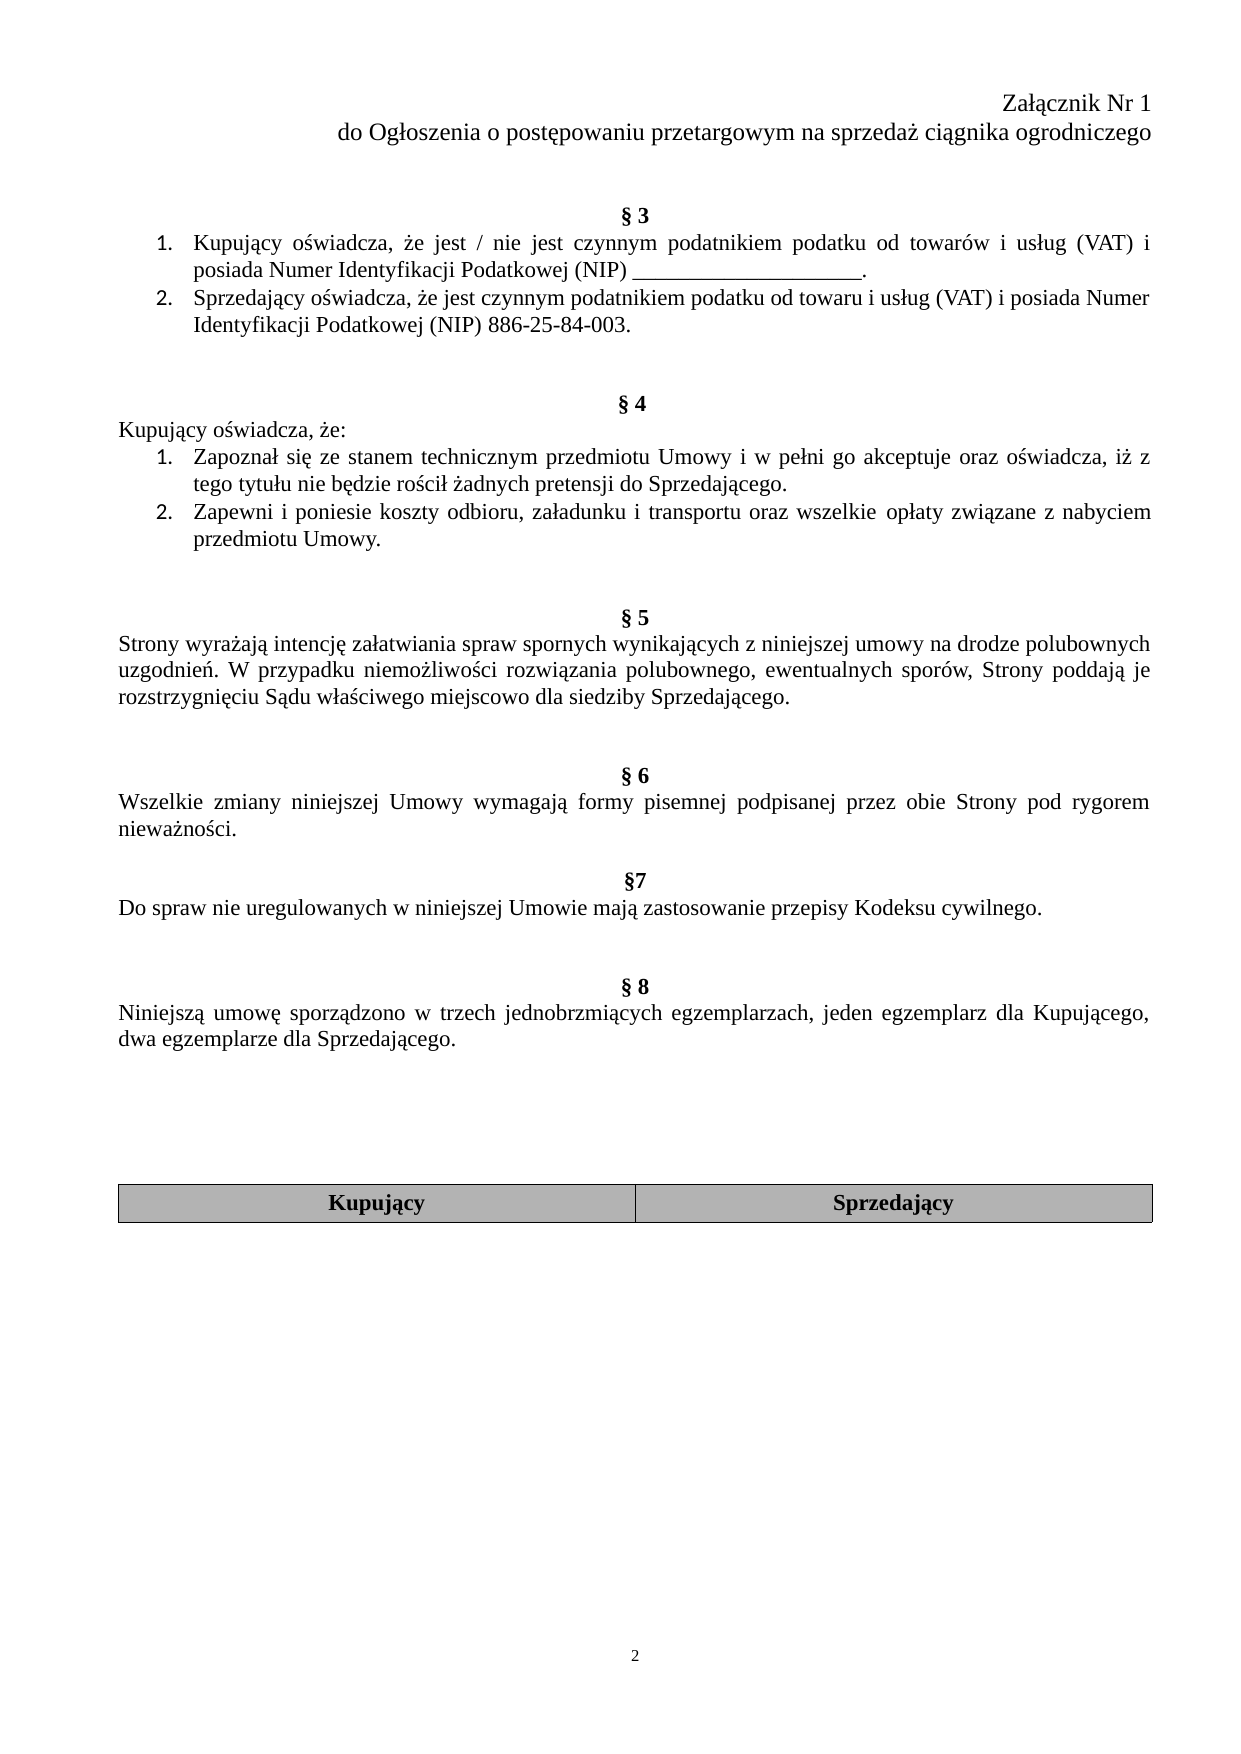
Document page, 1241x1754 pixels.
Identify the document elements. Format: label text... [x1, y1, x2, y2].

list Sprzedający oświadcza, że jest czynnym podatnikiem podatku od towaru i usług (VAT) i posiada Numer Identyfikacji Podatkowej (NIP) 886-25-84-003. [156, 283, 1152, 337]
list Zapoznał się ze stanem technicznym przedmiotu Umowy i w pełni go akceptuje oraz oświadcza, iż z tego tytułu nie będzie rościł żadnych pretensji do Sprzedającego. [156, 442, 1152, 497]
text Kupujący oświadcza, że: [118, 416, 1152, 442]
text Wszelkie zmiany niniejszej Umowy wymagają formy pisemnej podpisanej przez obie Strony pod rygorem nieważności. [118, 788, 1152, 841]
text §7 [118, 867, 1152, 894]
text Do spraw nie uregulowanych w niniejszej Umowie mają zastosowanie przepisy Kodeksu cywilnego. [118, 894, 1152, 920]
text § 5 [118, 604, 1152, 630]
text Strony wyrażają intencję załatwiania spraw spornych wynikających z niniejszej umowy na drodze polubownych uzgodnień. W przypadku niemożliwości rozwiązania polubownego, ewentualnych sporów, Strony poddają je rozstrzygnięciu Sądu właściwego miejscowo dla siedziby Sprzedającego. [118, 630, 1152, 709]
list Zapewni i poniesie koszty odbioru, załadunku i transportu oraz wszelkie opłaty związane z nabyciem przedmiotu Umowy. [156, 497, 1152, 551]
table_header Sprzedający [636, 1185, 1152, 1222]
text § 6 [118, 762, 1152, 788]
table_header Kupujący [119, 1185, 635, 1222]
text § 8 [118, 973, 1152, 999]
text § 4 [118, 390, 1152, 416]
text § 3 [118, 202, 1152, 228]
list Kupujący oświadcza, że jest / nie jest czynnym podatnikiem podatku od towarów i usług (VAT) i posiada Numer Identyfikacji Podatkowej (NIP) ____________________. [156, 228, 1152, 283]
text Niniejszą umowę sporządzono w trzech jednobrzmiących egzemplarzach, jeden egzemplarz dla Kupującego, dwa egzemplarze dla Sprzedającego. [118, 999, 1152, 1052]
